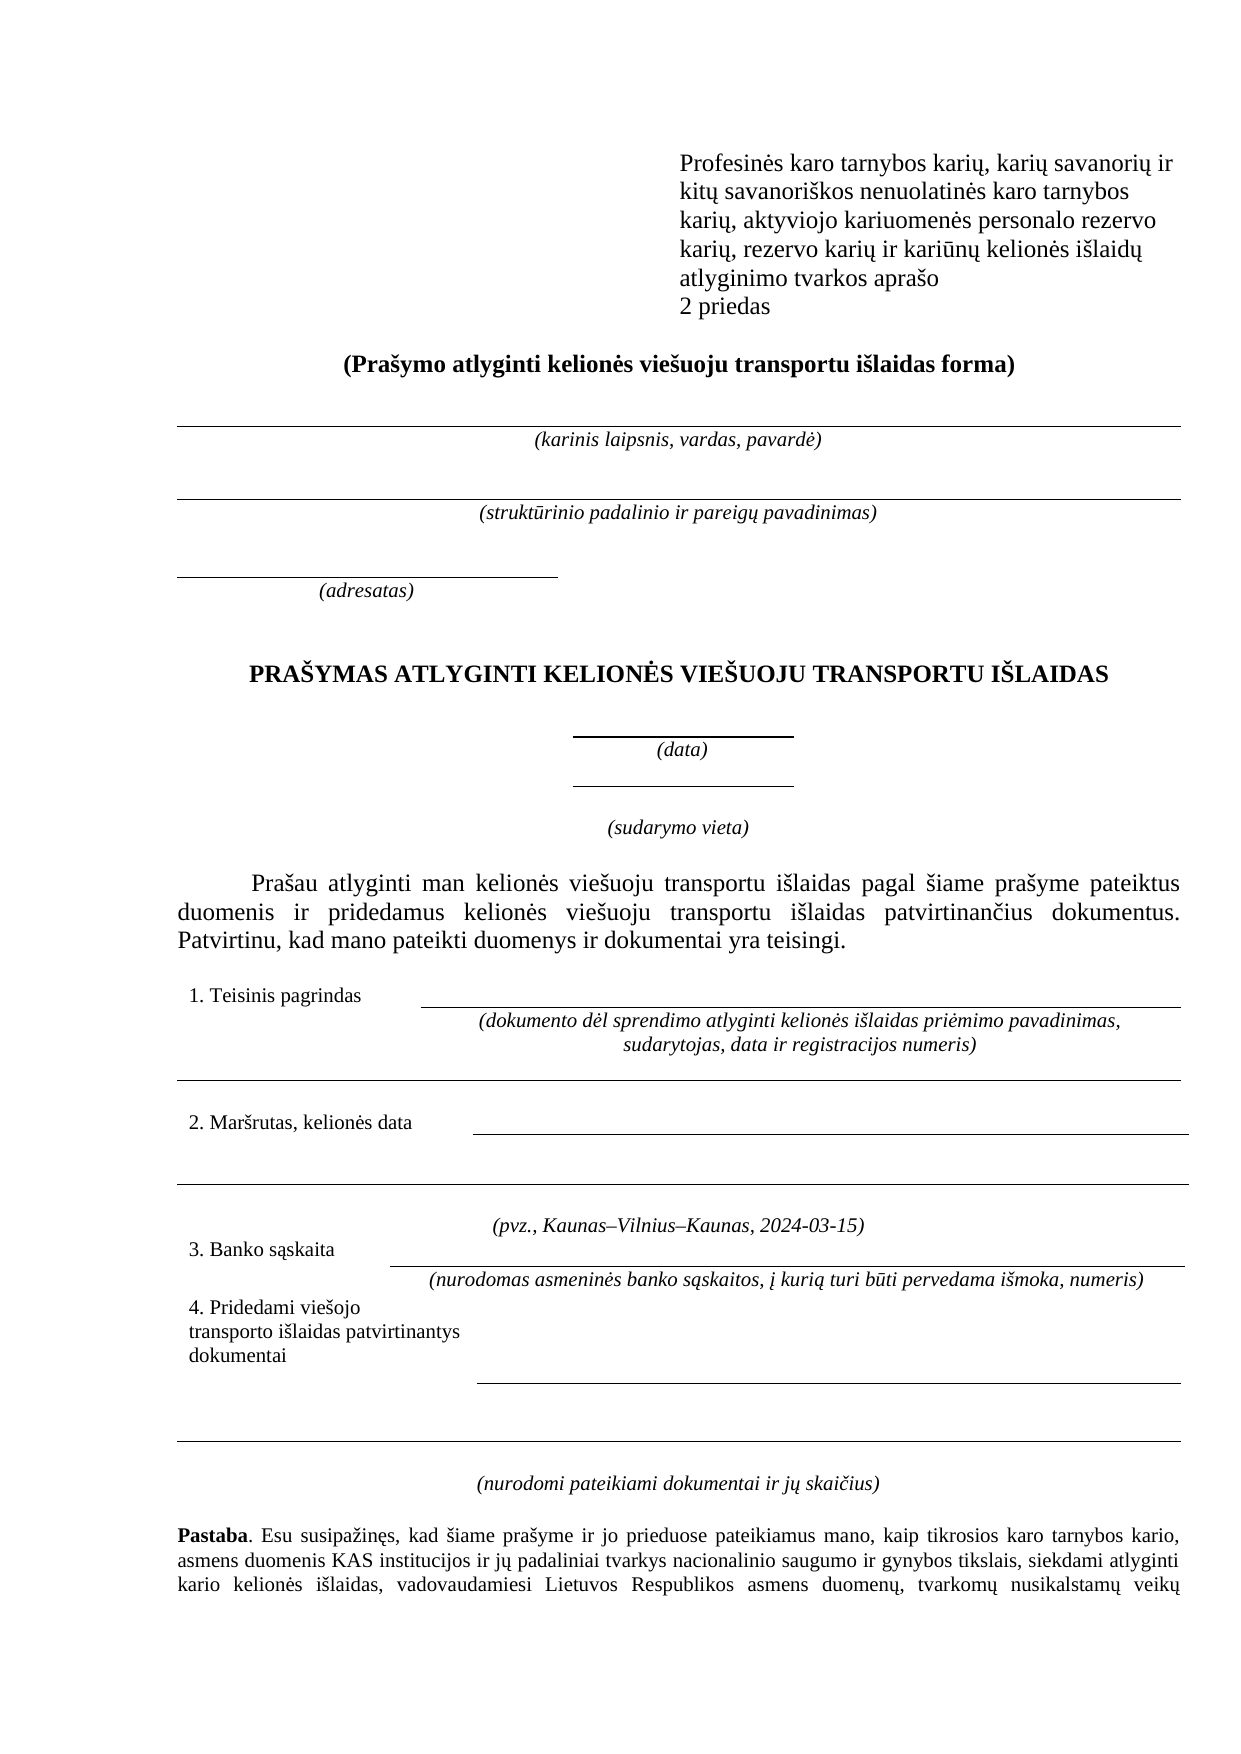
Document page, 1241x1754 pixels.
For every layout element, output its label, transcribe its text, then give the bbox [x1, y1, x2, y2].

table_header [390, 1237, 1184, 1266]
table_cell (dokumento dėl sprendimo atlyginti kelionės išlaidas priėmimo pavadinimas, sudarytojas, data ir registracijos numeris) [421, 1008, 1181, 1056]
table_cell [177, 1266, 390, 1295]
text Prašau atlyginti man kelionės viešuoju transportu išlaidas pagal šiame prašyme pateiktus duomenis ir pridedamus kelionės viešuoju transportu išlaidas patvirtinančius dokumentus. Patvirtinu, kad mano pateikti duomenys ir dokumentai yra teisingi. [177, 868, 1181, 954]
text (sudarymo vieta) [177, 815, 1181, 839]
table_cell (nurodomas asmeninės banko sąskaitos, į kurią turi būti pervedama išmoka, numeris) [390, 1267, 1184, 1295]
text Pastaba. Esu susipažinęs, kad šiame prašyme ir jo prieduose pateikiamus mano, kaip tikrosios karo tarnybos kario, asmens duomenis KAS institucijos ir jų padaliniai tvarkys nacionalinio saugumo ir gynybos tikslais, siekdami atlyginti kario kelionės išlaidas, vadovaudamiesi Lietuvos Respublikos asmens duomenų, tvarkomų nusikalstamų veikų [177, 1523, 1181, 1596]
table_header [421, 983, 1181, 1007]
table_cell 4. Pridedami viešojo transporto išlaidas patvirtinantys dokumentai [177, 1295, 477, 1383]
text PRAŠYMAS ATLYGINTI KELIONĖS VIEŠUOJU TRANSPORTU IŠLAIDAS [177, 659, 1181, 688]
table_cell [477, 1384, 1181, 1412]
text (nurodomi pateikiami dokumentai ir jų skaičius) [177, 1471, 1181, 1495]
text Profesinės karo tarnybos karių, karių savanorių ir kitų savanoriškos nenuolatinės karo tarnybos karių, aktyviojo kariuomenės personalo rezervo karių, rezervo karių ir kariūnų kelionės išlaidų atlyginimo tvarkos aprašo [679, 148, 1181, 291]
text 2 priedas [679, 291, 1181, 320]
table_cell (karinis laipsnis, vardas, pavardė) [177, 427, 1181, 499]
table_cell [573, 761, 794, 786]
table_cell [477, 1295, 1181, 1383]
text (pvz., Kaunas–Vilnius–Kaunas, 2024-03-15) [177, 1213, 1181, 1237]
table_header [573, 688, 794, 736]
text (Prašymo atlyginti kelionės viešuoju transportu išlaidas forma) [177, 349, 1181, 378]
table_cell [177, 1007, 421, 1056]
table_header 3. Banko sąskaita [177, 1237, 390, 1266]
table_cell [177, 1056, 1181, 1080]
table_cell [177, 1134, 1189, 1159]
table_cell [177, 1412, 1181, 1441]
table_cell (adresatas) [177, 578, 558, 602]
table_cell [177, 1383, 477, 1412]
table_header 2. Maršrutas, kelionės data [177, 1110, 472, 1134]
text (struktūrinio padalinio ir pareigų pavadinimas) [177, 500, 1181, 524]
table_cell [177, 1159, 1189, 1183]
table_header [177, 553, 558, 577]
table_header 1. Teisinis pagrindas [177, 983, 421, 1007]
table_header [473, 1110, 1189, 1134]
table_cell (data) [573, 738, 794, 761]
table_header [177, 378, 1181, 426]
